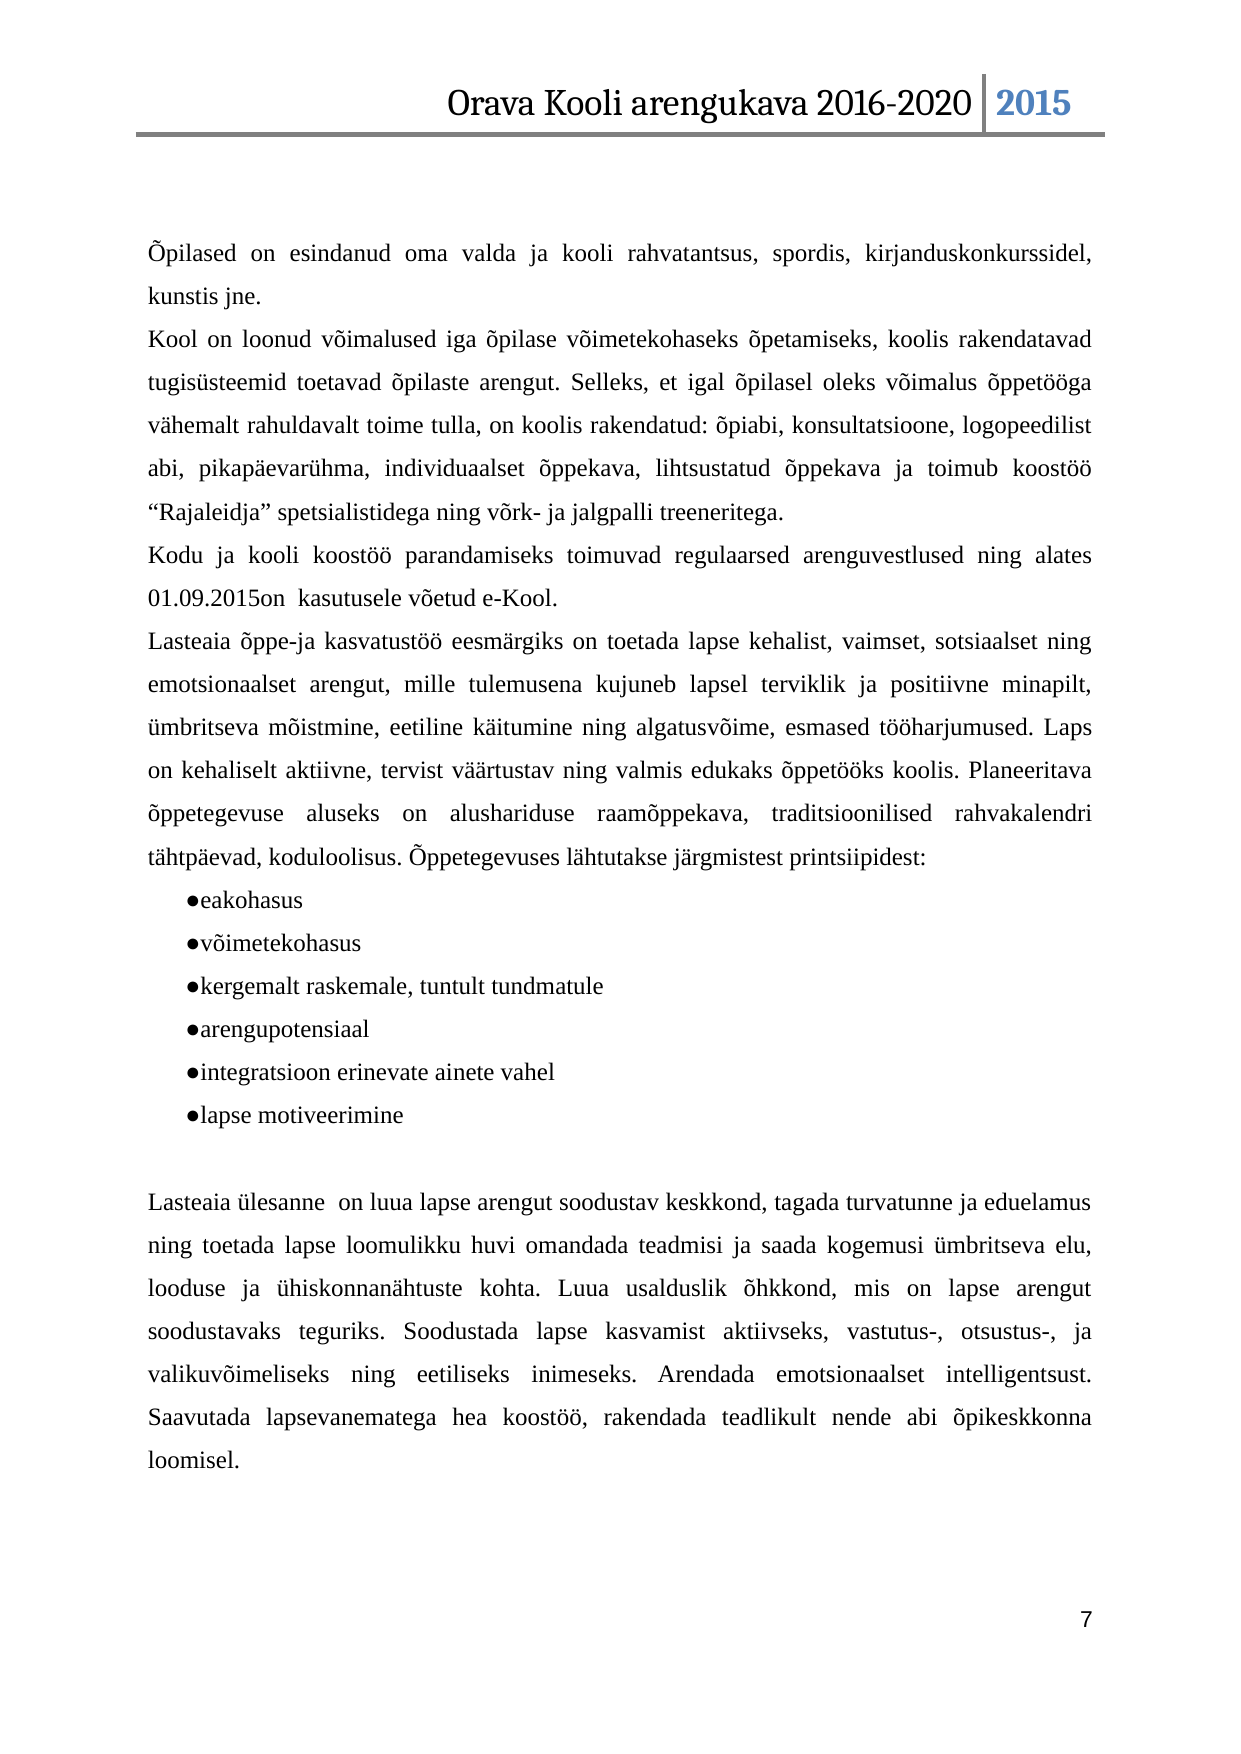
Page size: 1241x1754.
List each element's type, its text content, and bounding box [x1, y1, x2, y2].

text Kodu ja kooli koostöö parandamiseks toimuvad regulaarsed arenguvestlused ning alates 01.09.2015on kasutusele võetud e-Kool. [148, 540, 1093, 612]
list eakohasus [185, 885, 1093, 913]
list kergemalt raskemale, tuntult tundmatule [185, 971, 1093, 1000]
text Lasteaia õppe-ja kasvatustöö eesmärgiks on toetada lapse kehalist, vaimset, sotsiaalset ning emotsionaalset arengut, mille tulemusena kujuneb lapsel terviklik ja positiivne minapilt, ümbritseva mõistmine, eetiline käitumine ning algatusvõime, esmased tööharjumused. Laps on kehaliselt aktiivne, tervist väärtustav ning valmis edukaks õppetööks koolis. Planeeritava õppetegevuse aluseks on alushariduse raamõppekava, traditsioonilised rahvakalendri tähtpäevad, koduloolisus. Õppetegevuses lähtutakse järgmistest printsiipidest: [148, 626, 1093, 870]
list arengupotensiaal [185, 1014, 1093, 1043]
list integratsioon erinevate ainete vahel [185, 1057, 1093, 1086]
text Lasteaia ülesanne on luua lapse arengut soodustav keskkond, tagada turvatunne ja eduelamus ning toetada lapse loomulikku huvi omandada teadmisi ja saada kogemusi ümbritseva elu, looduse ja ühiskonnanähtuste kohta. Luua usalduslik õhkkond, mis on lapse arengut soodustavaks teguriks. Soodustada lapse kasvamist aktiivseks, vastutus-, otsustus-, ja valikuvõimeliseks ning eetiliseks inimeseks. Arendada emotsionaalset intelligentsust. Saavutada lapsevanematega hea koostöö, rakendada teadlikult nende abi õpikeskkonna loomisel. [148, 1187, 1093, 1474]
text Õpilased on esindanud oma valda ja kooli rahvatantsus, spordis, kirjanduskonkurssidel, kunstis jne. [148, 238, 1093, 310]
text Kool on loonud võimalused iga õpilase võimetekohaseks õpetamiseks, koolis rakendatavad tugisüsteemid toetavad õpilaste arengut. Selleks, et igal õpilasel oleks võimalus õppetööga vähemalt rahuldavalt toime tulla, on koolis rakendatud: õpiabi, konsultatsioone, logopeedilist abi, pikapäevarühma, individuaalset õppekava, lihtsustatud õppekava ja toimub koostöö “Rajaleidja” spetsialistidega ning võrk- ja jalgpalli treeneritega. [148, 324, 1093, 525]
list võimetekohasus [185, 928, 1093, 957]
list lapse motiveerimine [185, 1100, 1093, 1129]
